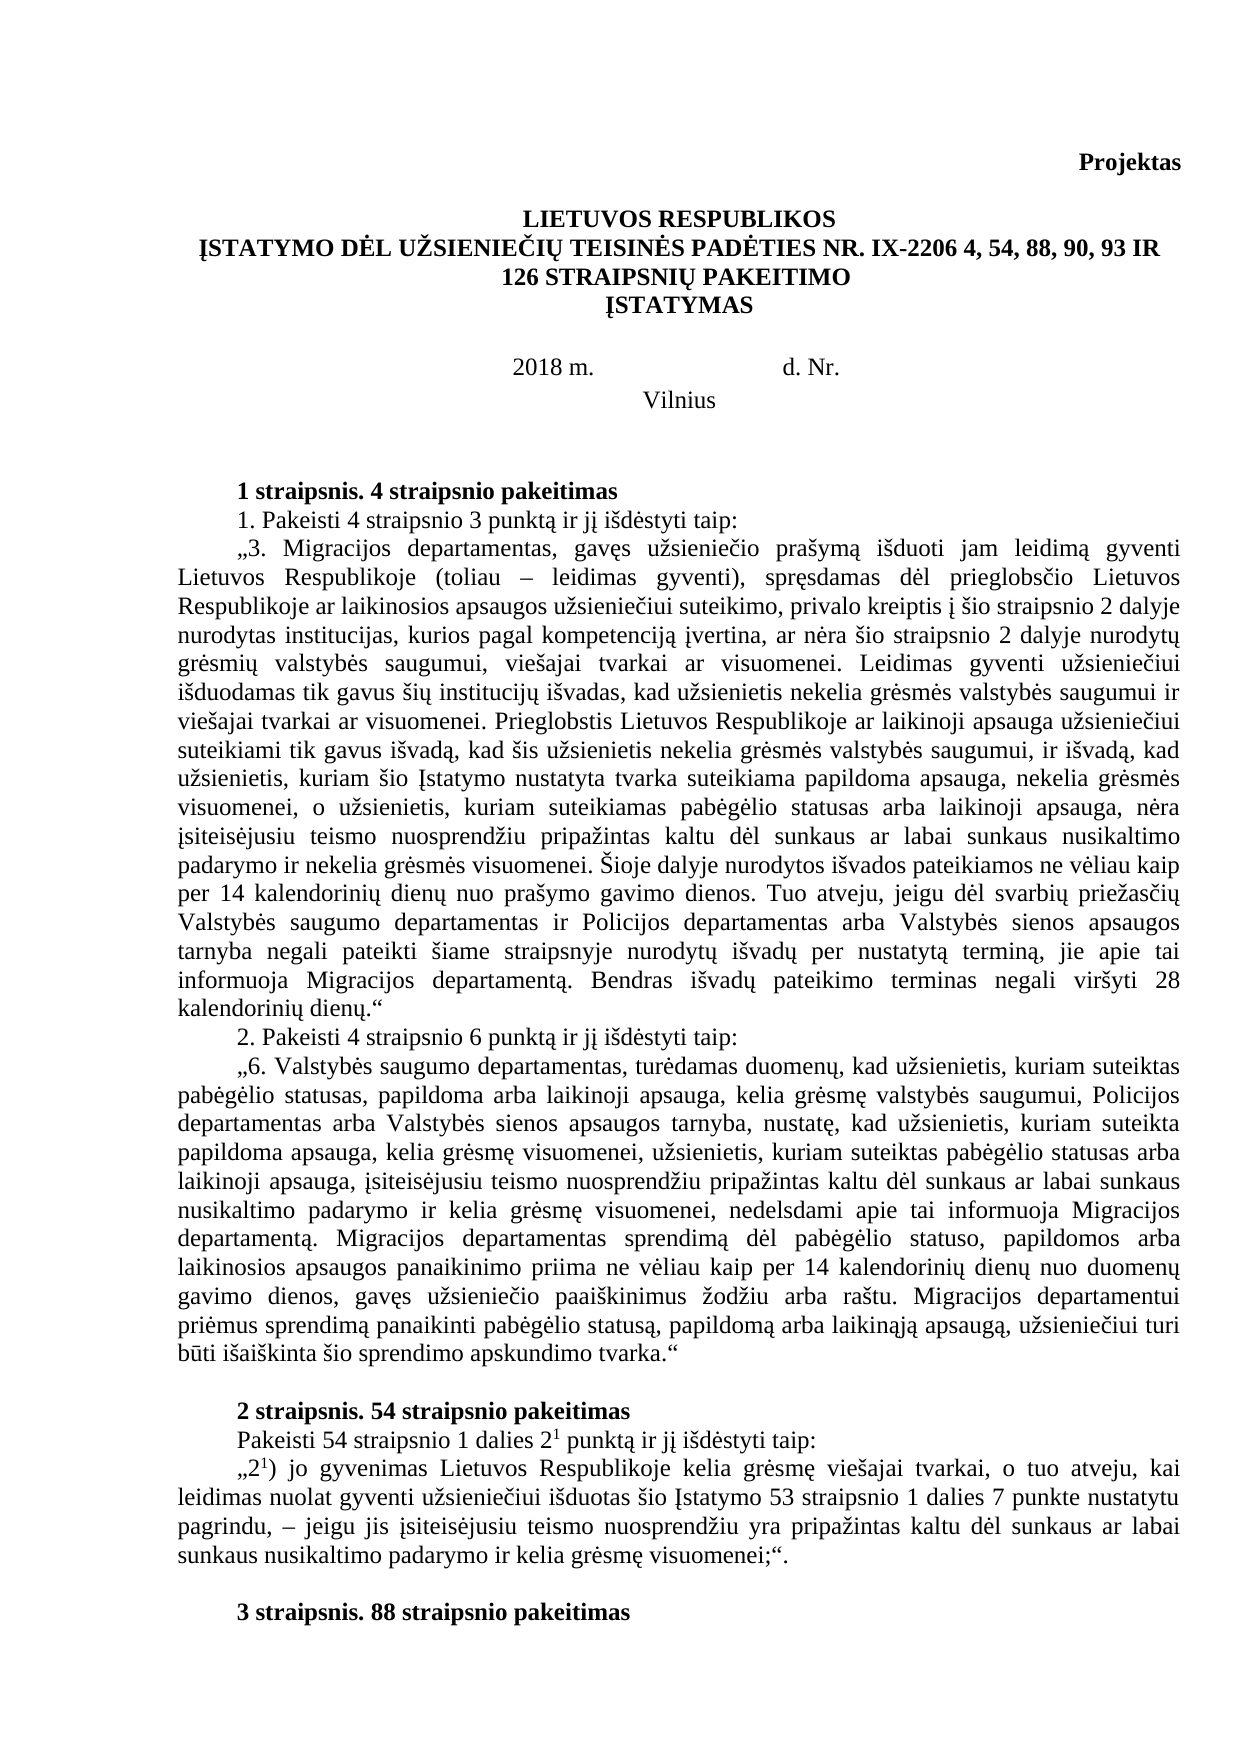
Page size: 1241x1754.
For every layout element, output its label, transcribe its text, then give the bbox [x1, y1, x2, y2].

text ĮSTATYMO DĖL UŽSIENIEČIŲ TEISINĖS PADĖTIES NR. IX-2206 4, 54, 88, 90, 93 IR 126 STRAIPSNIŲ PAKEITIMO [177, 233, 1181, 291]
text LIETUVOS RESPUBLIKOS [177, 204, 1181, 233]
text 2. Pakeisti 4 straipsnio 6 punktą ir jį išdėstyti taip: [177, 1022, 1181, 1051]
text 3 straipsnis. 88 straipsnio pakeitimas [177, 1597, 1181, 1626]
text Vilnius [177, 385, 1181, 414]
text Pakeisti 54 straipsnio 1 dalies 21 punktą ir jį išdėstyti taip: [177, 1425, 1181, 1453]
text 2018 m. d. Nr. [177, 352, 1181, 381]
text 2 straipsnis. 54 straipsnio pakeitimas [177, 1396, 1181, 1425]
text „21) jo gyvenimas Lietuvos Respublikoje kelia grėsmę viešajai tvarkai, o tuo atveju, kai leidimas nuolat gyventi užsieniečiui išduotas šio Įstatymo 53 straipsnio 1 dalies 7 punkte nustatytu pagrindu, – jeigu jis įsiteisėjusiu teismo nuosprendžiu yra pripažintas kaltu dėl sunkaus ar labai sunkaus nusikaltimo padarymo ir kelia grėsmę visuomenei;“. [177, 1453, 1181, 1568]
text 1 straipsnis. 4 straipsnio pakeitimas [177, 476, 1181, 505]
text „3. Migracijos departamentas, gavęs užsieniečio prašymą išduoti jam leidimą gyventi Lietuvos Respublikoje (toliau – leidimas gyventi), spręsdamas dėl prieglobsčio Lietuvos Respublikoje ar laikinosios apsaugos užsieniečiui suteikimo, privalo kreiptis į šio straipsnio 2 dalyje nurodytas institucijas, kurios pagal kompetenciją įvertina, ar nėra šio straipsnio 2 dalyje nurodytų grėsmių valstybės saugumui, viešajai tvarkai ar visuomenei. Leidimas gyventi užsieniečiui išduodamas tik gavus šių institucijų išvadas, kad užsienietis nekelia grėsmės valstybės saugumui ir viešajai tvarkai ar visuomenei. Prieglobstis Lietuvos Respublikoje ar laikinoji apsauga užsieniečiui suteikiami tik gavus išvadą, kad šis užsienietis nekelia grėsmės valstybės saugumui, ir išvadą, kad užsienietis, kuriam šio Įstatymo nustatyta tvarka suteikiama papildoma apsauga, nekelia grėsmės visuomenei, o užsienietis, kuriam suteikiamas pabėgėlio statusas arba laikinoji apsauga, nėra įsiteisėjusiu teismo nuosprendžiu pripažintas kaltu dėl sunkaus ar labai sunkaus nusikaltimo padarymo ir nekelia grėsmės visuomenei. Šioje dalyje nurodytos išvados pateikiamos ne vėliau kaip per 14 kalendorinių dienų nuo prašymo gavimo dienos. Tuo atveju, jeigu dėl svarbių priežasčių Valstybės saugumo departamentas ir Policijos departamentas arba Valstybės sienos apsaugos tarnyba negali pateikti šiame straipsnyje nurodytų išvadų per nustatytą terminą, jie apie tai informuoja Migracijos departamentą. Bendras išvadų pateikimo terminas negali viršyti 28 kalendorinių dienų.“ [177, 533, 1181, 1022]
text Projektas [949, 147, 1181, 176]
text 1. Pakeisti 4 straipsnio 3 punktą ir jį išdėstyti taip: [177, 505, 1181, 533]
text ĮSTATYMAS [177, 291, 1181, 319]
text „6. Valstybės saugumo departamentas, turėdamas duomenų, kad užsienietis, kuriam suteiktas pabėgėlio statusas, papildoma arba laikinoji apsauga, kelia grėsmę valstybės saugumui, Policijos departamentas arba Valstybės sienos apsaugos tarnyba, nustatę, kad užsienietis, kuriam suteikta papildoma apsauga, kelia grėsmę visuomenei, užsienietis, kuriam suteiktas pabėgėlio statusas arba laikinoji apsauga, įsiteisėjusiu teismo nuosprendžiu pripažintas kaltu dėl sunkaus ar labai sunkaus nusikaltimo padarymo ir kelia grėsmę visuomenei, nedelsdami apie tai informuoja Migracijos departamentą. Migracijos departamentas sprendimą dėl pabėgėlio statuso, papildomos arba laikinosios apsaugos panaikinimo priima ne vėliau kaip per 14 kalendorinių dienų nuo duomenų gavimo dienos, gavęs užsieniečio paaiškinimus žodžiu arba raštu. Migracijos departamentui priėmus sprendimą panaikinti pabėgėlio statusą, papildomą arba laikinąją apsaugą, užsieniečiui turi būti išaiškinta šio sprendimo apskundimo tvarka.“ [177, 1051, 1181, 1367]
